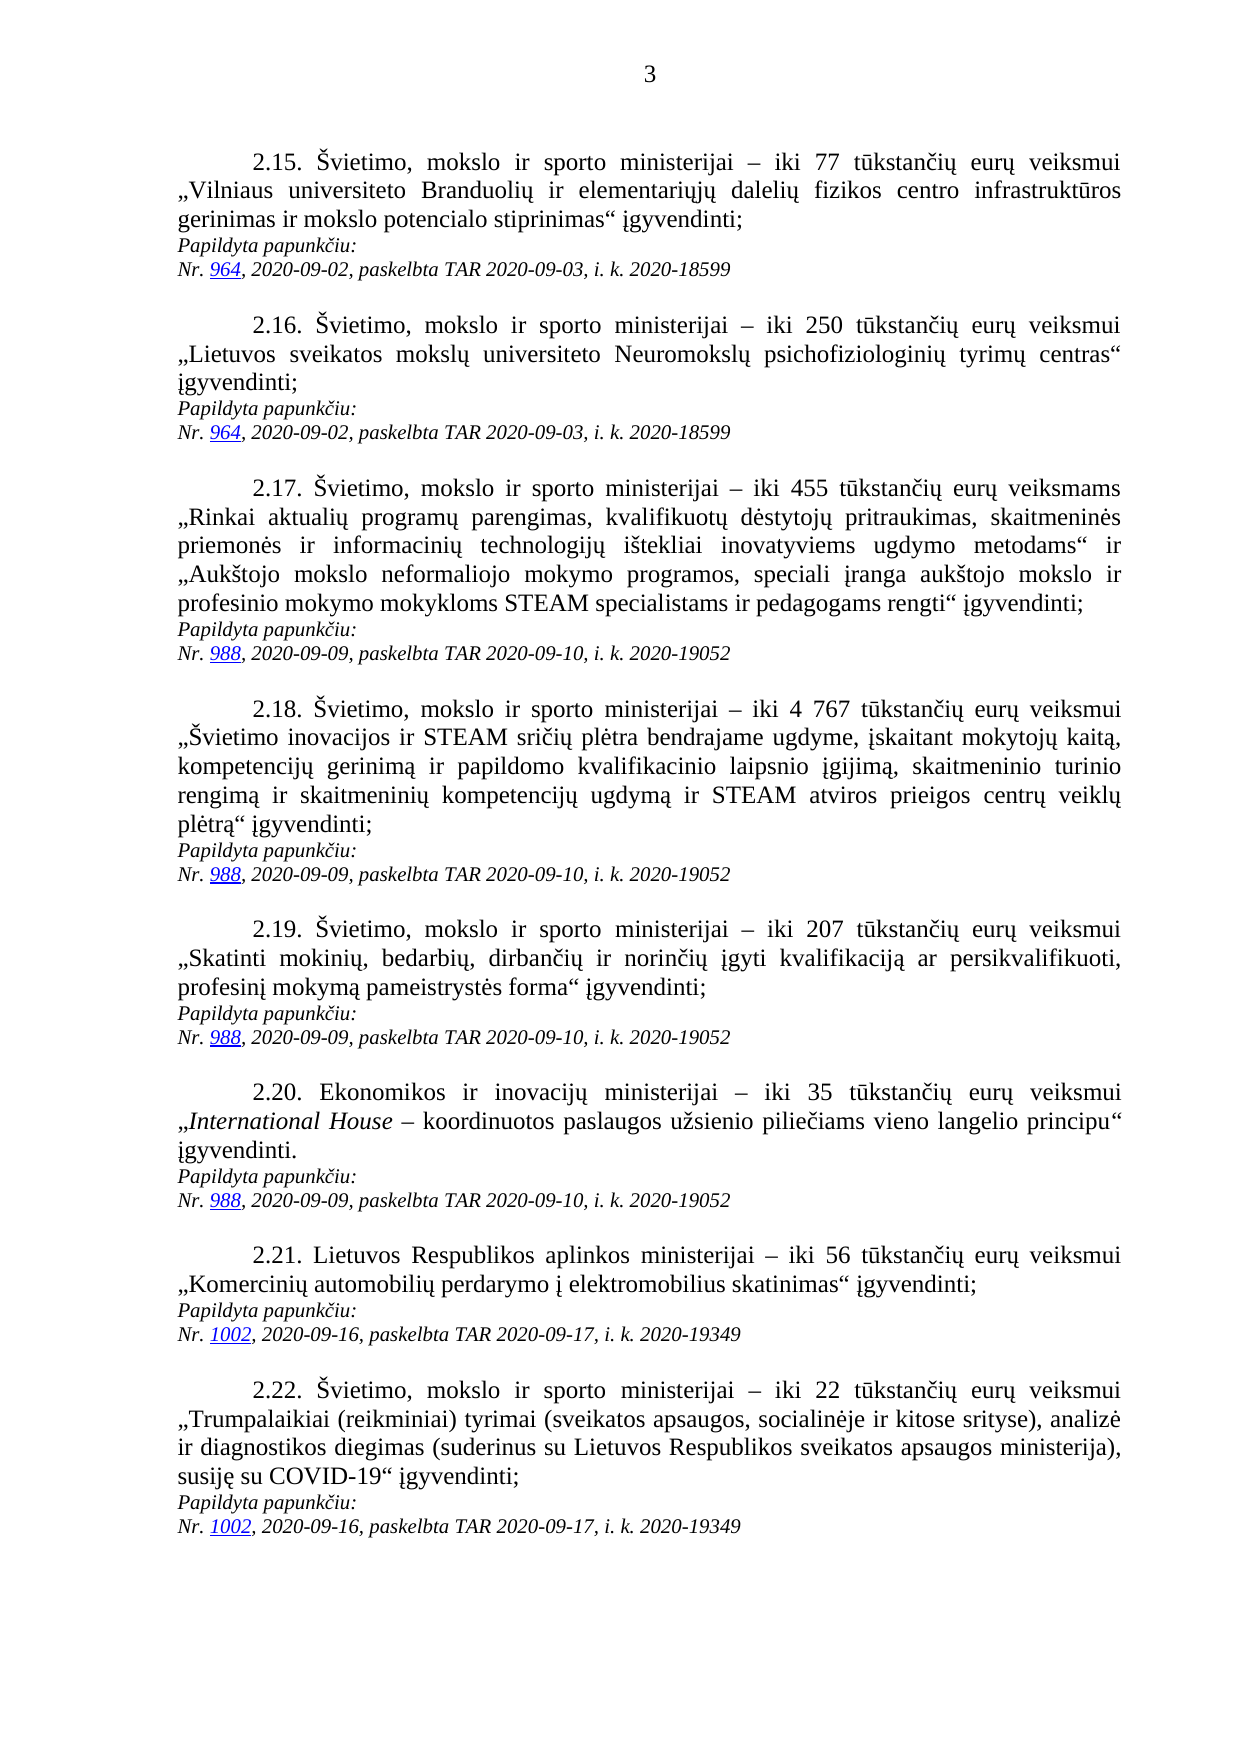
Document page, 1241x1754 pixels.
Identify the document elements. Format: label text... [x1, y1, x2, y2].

text Papildyta papunkčiu: [177, 1298, 1122, 1322]
text Nr. 988, 2020-09-09, paskelbta TAR 2020-09-10, i. k. 2020-19052 [177, 862, 1122, 886]
text Nr. 1002, 2020-09-16, paskelbta TAR 2020-09-17, i. k. 2020-19349 [177, 1322, 1122, 1346]
text Papildyta papunkčiu: [177, 837, 1122, 862]
text Papildyta papunkčiu: [177, 1490, 1122, 1514]
text Nr. 988, 2020-09-09, paskelbta TAR 2020-09-10, i. k. 2020-19052 [177, 1188, 1122, 1212]
text Nr. 988, 2020-09-09, paskelbta TAR 2020-09-10, i. k. 2020-19052 [177, 1025, 1122, 1049]
text 2.16. Švietimo, mokslo ir sporto ministerijai – iki 250 tūkstančių eurų veiksmui „Lietuvos sveikatos mokslų universiteto Neuromokslų psichofiziologinių tyrimų centras“ įgyvendinti; [177, 310, 1122, 396]
text 2.20. Ekonomikos ir inovacijų ministerijai – iki 35 tūkstančių eurų veiksmui „International House – koordinuotos paslaugos užsienio piliečiams vieno langelio principu“ įgyvendinti. [177, 1077, 1122, 1164]
text Nr. 964, 2020-09-02, paskelbta TAR 2020-09-03, i. k. 2020-18599 [177, 420, 1122, 444]
text 2.18. Švietimo, mokslo ir sporto ministerijai – iki 4 767 tūkstančių eurų veiksmui „Švietimo inovacijos ir STEAM sričių plėtra bendrajame ugdyme, įskaitant mokytojų kaitą, kompetencijų gerinimą ir papildomo kvalifikacinio laipsnio įgijimą, skaitmeninio turinio rengimą ir skaitmeninių kompetencijų ugdymą ir STEAM atviros prieigos centrų veiklų plėtrą“ įgyvendinti; [177, 694, 1122, 837]
text Papildyta papunkčiu: [177, 396, 1122, 420]
text 2.22. Švietimo, mokslo ir sporto ministerijai – iki 22 tūkstančių eurų veiksmui „Trumpalaikiai (reikminiai) tyrimai (sveikatos apsaugos, socialinėje ir kitose srityse), analizė ir diagnostikos diegimas (suderinus su Lietuvos Respublikos sveikatos apsaugos ministerija), susiję su COVID-19“ įgyvendinti; [177, 1375, 1122, 1490]
text Papildyta papunkčiu: [177, 233, 1122, 257]
text 2.15. Švietimo, mokslo ir sporto ministerijai – iki 77 tūkstančių eurų veiksmui „Vilniaus universiteto Branduolių ir elementariųjų dalelių fizikos centro infrastruktūros gerinimas ir mokslo potencialo stiprinimas“ įgyvendinti; [177, 147, 1122, 233]
text Nr. 964, 2020-09-02, paskelbta TAR 2020-09-03, i. k. 2020-18599 [177, 257, 1122, 281]
text 2.21. Lietuvos Respublikos aplinkos ministerijai – iki 56 tūkstančių eurų veiksmui „Komercinių automobilių perdarymo į elektromobilius skatinimas“ įgyvendinti; [177, 1241, 1122, 1298]
text Papildyta papunkčiu: [177, 1164, 1122, 1188]
text Papildyta papunkčiu: [177, 1001, 1122, 1025]
text Nr. 1002, 2020-09-16, paskelbta TAR 2020-09-17, i. k. 2020-19349 [177, 1514, 1122, 1538]
text Nr. 988, 2020-09-09, paskelbta TAR 2020-09-10, i. k. 2020-19052 [177, 641, 1122, 665]
text Papildyta papunkčiu: [177, 617, 1122, 641]
text 2.19. Švietimo, mokslo ir sporto ministerijai – iki 207 tūkstančių eurų veiksmui „Skatinti mokinių, bedarbių, dirbančių ir norinčių įgyti kvalifikaciją ar persikvalifikuoti, profesinį mokymą pameistrystės forma“ įgyvendinti; [177, 914, 1122, 1001]
text 2.17. Švietimo, mokslo ir sporto ministerijai – iki 455 tūkstančių eurų veiksmams „Rinkai aktualių programų parengimas, kvalifikuotų dėstytojų pritraukimas, skaitmeninės priemonės ir informacinių technologijų ištekliai inovatyviems ugdymo metodams“ ir „Aukštojo mokslo neformaliojo mokymo programos, speciali įranga aukštojo mokslo ir profesinio mokymo mokykloms STEAM specialistams ir pedagogams rengti“ įgyvendinti; [177, 473, 1122, 617]
